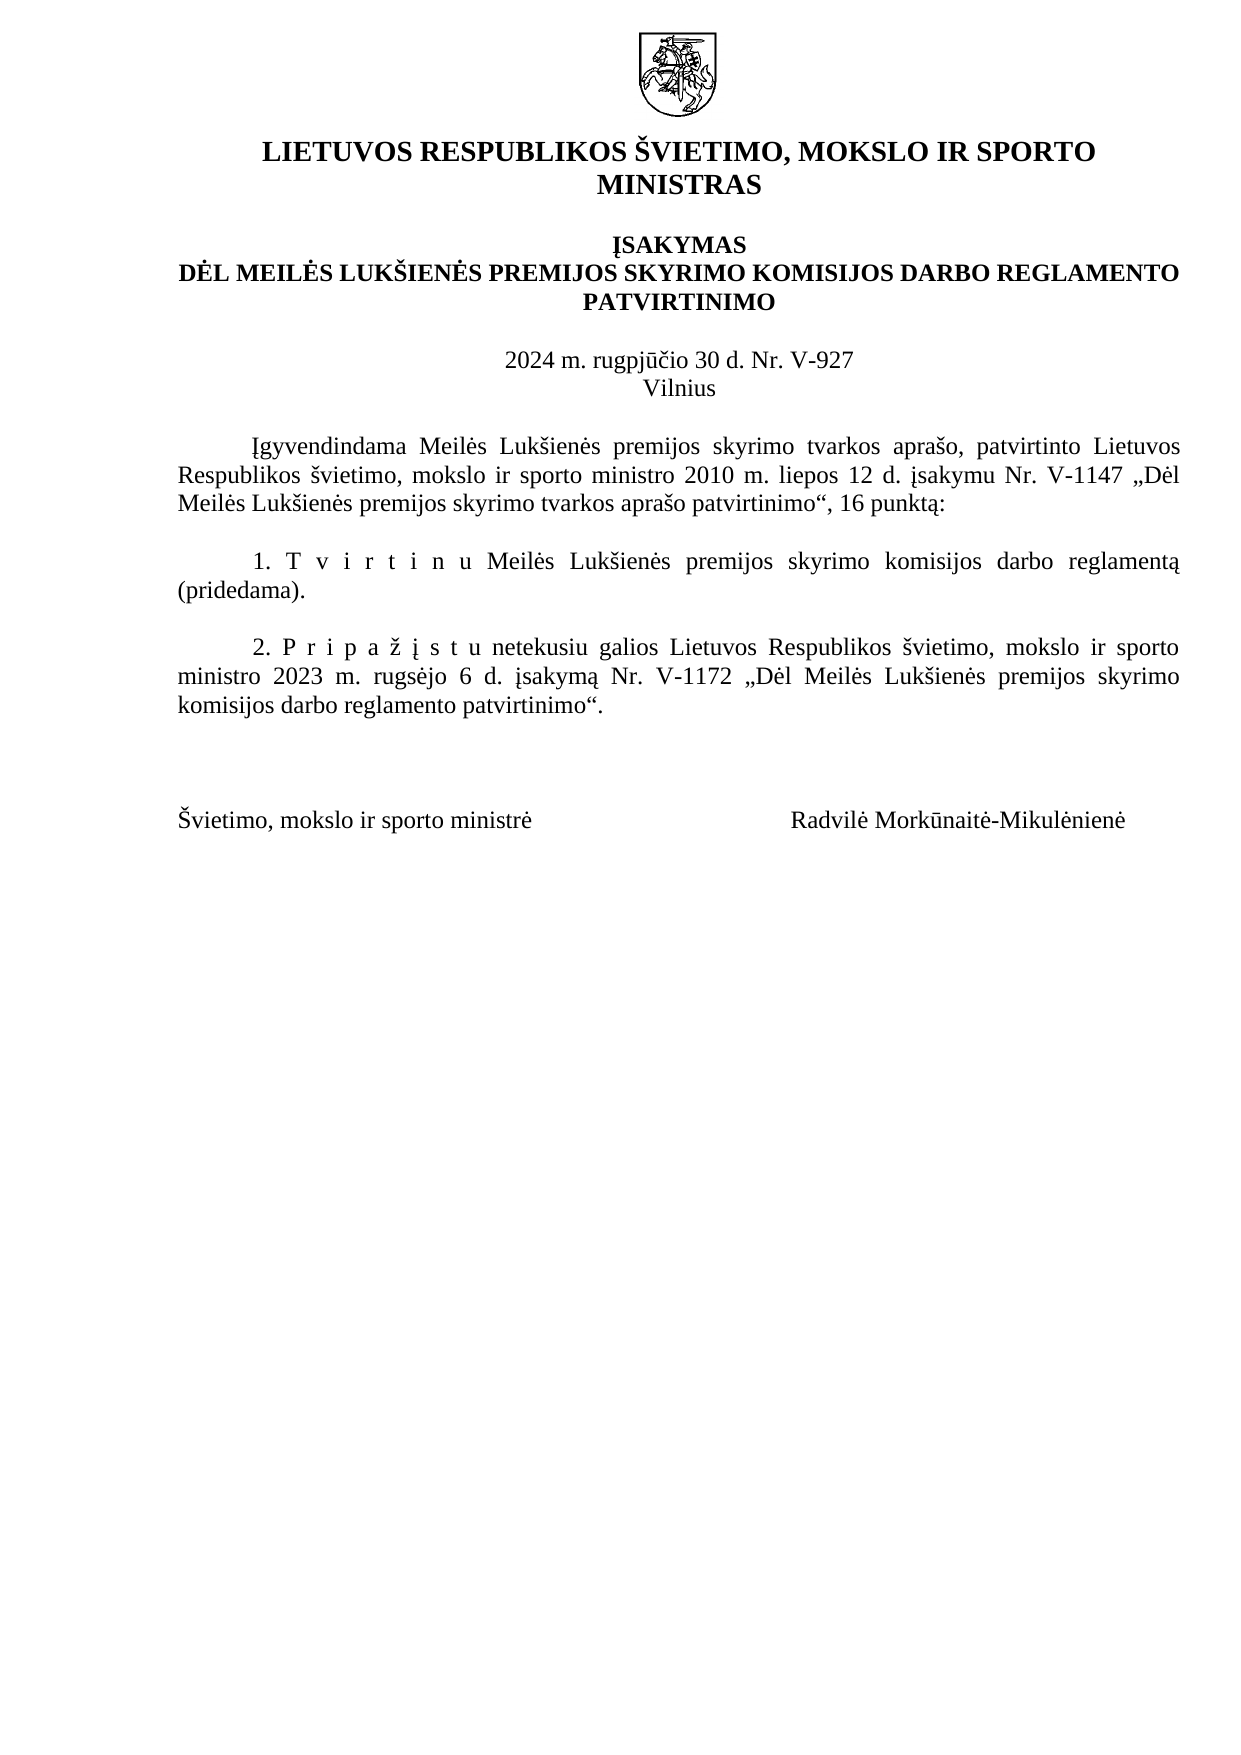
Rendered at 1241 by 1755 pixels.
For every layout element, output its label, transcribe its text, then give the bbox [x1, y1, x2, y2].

text 2. P r i p a ž į s t u netekusiu galios Lietuvos Respublikos švietimo, mokslo ir sporto ministro 2023 m. rugsėjo 6 d. įsakymą Nr. V-1172 „Dėl Meilės Lukšienės premijos skyrimo komisijos darbo reglamento patvirtinimo“. [177, 632, 1181, 718]
text LIETUVOS RESPUBLIKOS ŠVIETIMO, MOKSLO IR SPORTO [177, 134, 1181, 167]
text MINISTRAS [177, 167, 1181, 201]
text DĖL MEILĖS LUKŠIENĖS PREMIJOS SKYRIMO KOMISIJOS DARBO REGLAMENTO PATVIRTINIMO [177, 258, 1181, 316]
text Įgyvendindama Meilės Lukšienės premijos skyrimo tvarkos aprašo, patvirtinto Lietuvos Respublikos švietimo, mokslo ir sporto ministro 2010 m. liepos 12 d. įsakymu Nr. V-1147 „Dėl Meilės Lukšienės premijos skyrimo tvarkos aprašo patvirtinimo“, 16 punktą: [177, 431, 1181, 517]
text Švietimo, mokslo ir sporto ministrė Radvilė Morkūnaitė-Mikulėnienė [177, 805, 1181, 833]
text ĮSAKYMAS [177, 230, 1181, 258]
text 1. T v i r t i n u Meilės Lukšienės premijos skyrimo komisijos darbo reglamentą (pridedama). [177, 546, 1181, 603]
subtitle 2024 m. rugpjūčio 30 d. Nr. V-927 [177, 345, 1181, 373]
subtitle Vilnius [177, 373, 1181, 402]
